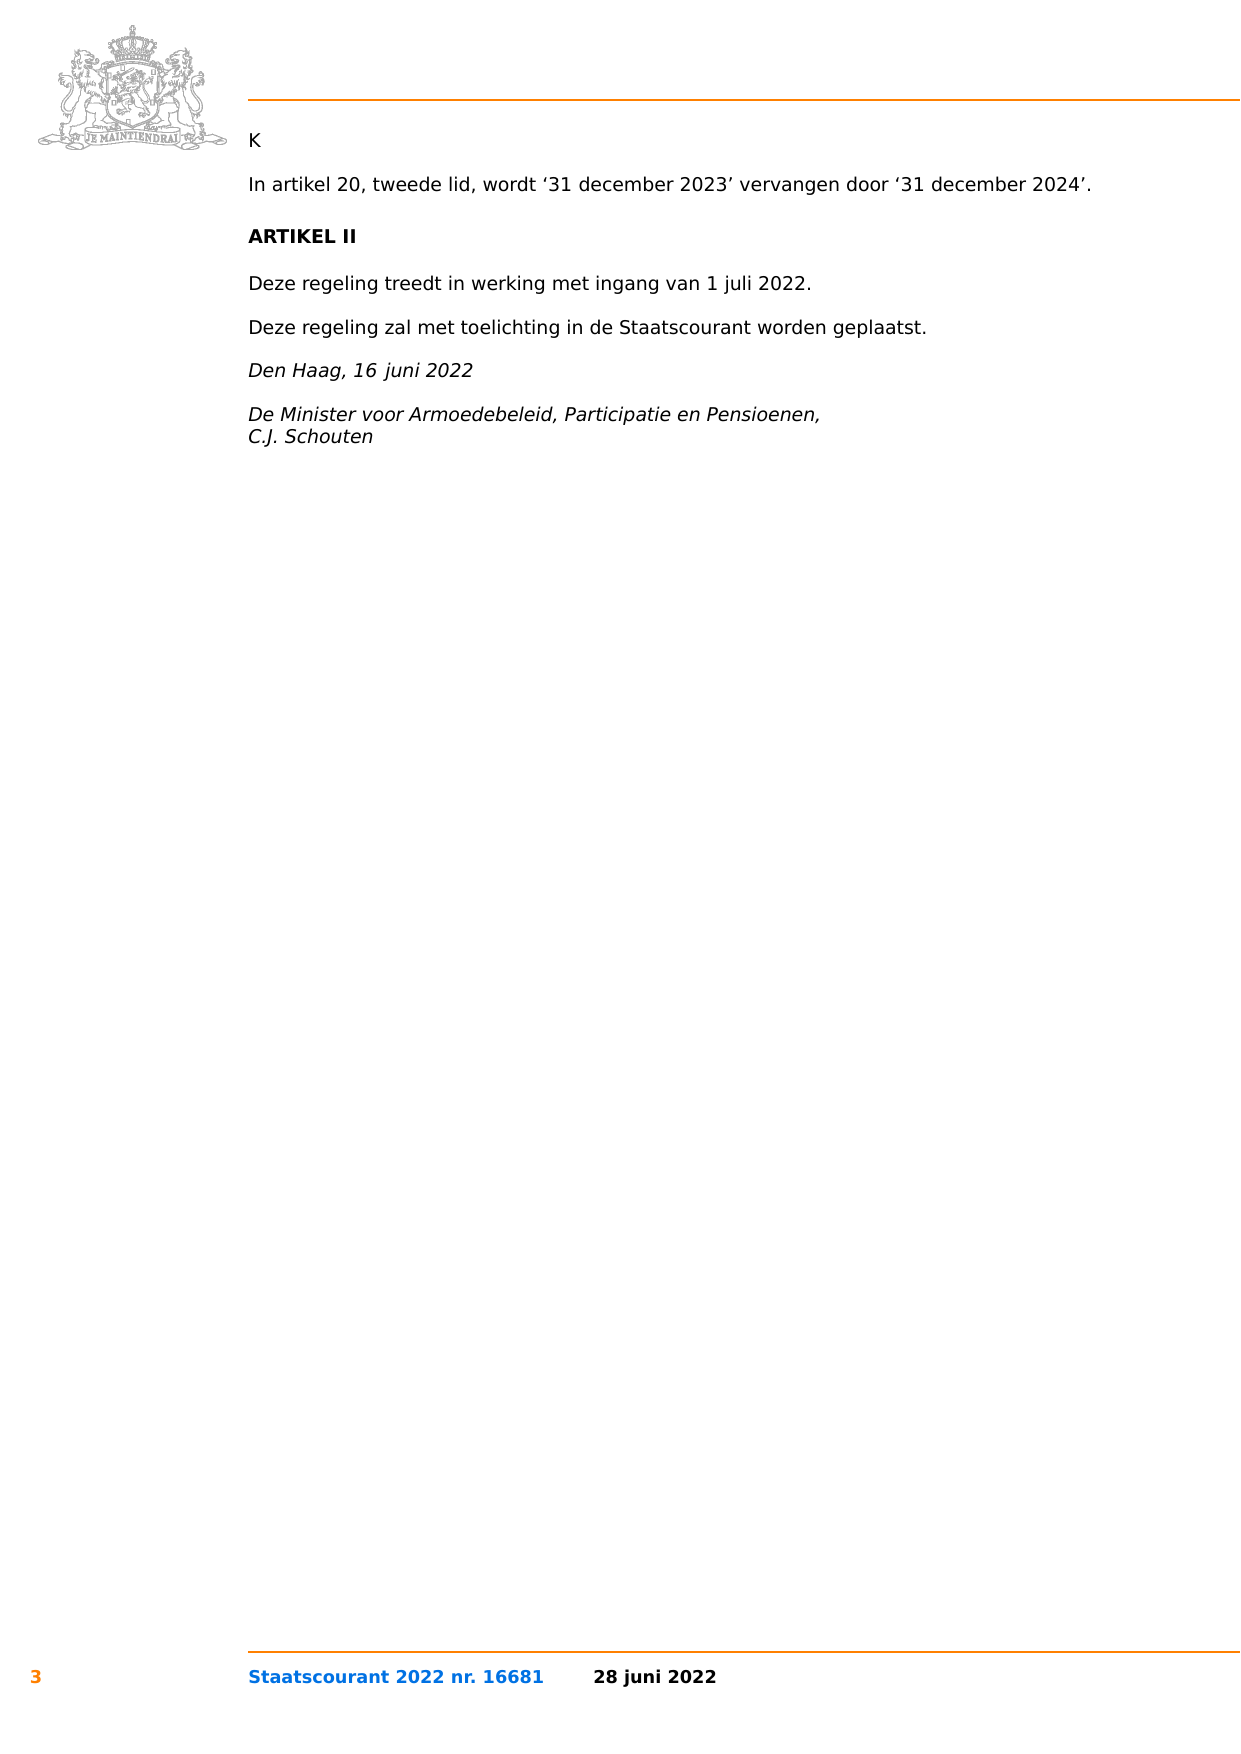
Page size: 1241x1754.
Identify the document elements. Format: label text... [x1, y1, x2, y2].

text Deze regeling treedt in werking met ingang van 1 juli 2022. [248, 273, 1163, 295]
text De Minister voor Armoedebeleid, Participatie en Pensioenen, C.J. Schouten [248, 404, 1163, 448]
picture [38, 25, 227, 150]
text Deze regeling zal met toelichting in de Staatscourant worden geplaatst. [248, 317, 1163, 338]
text In artikel 20, tweede lid, wordt ‘31 december 2023’ vervangen door ‘31 december 2024’. [248, 174, 1163, 196]
text Den Haag, 16 juni 2022 [248, 360, 1163, 382]
subtitle ARTIKEL II [248, 226, 1163, 248]
text K [248, 130, 1163, 152]
